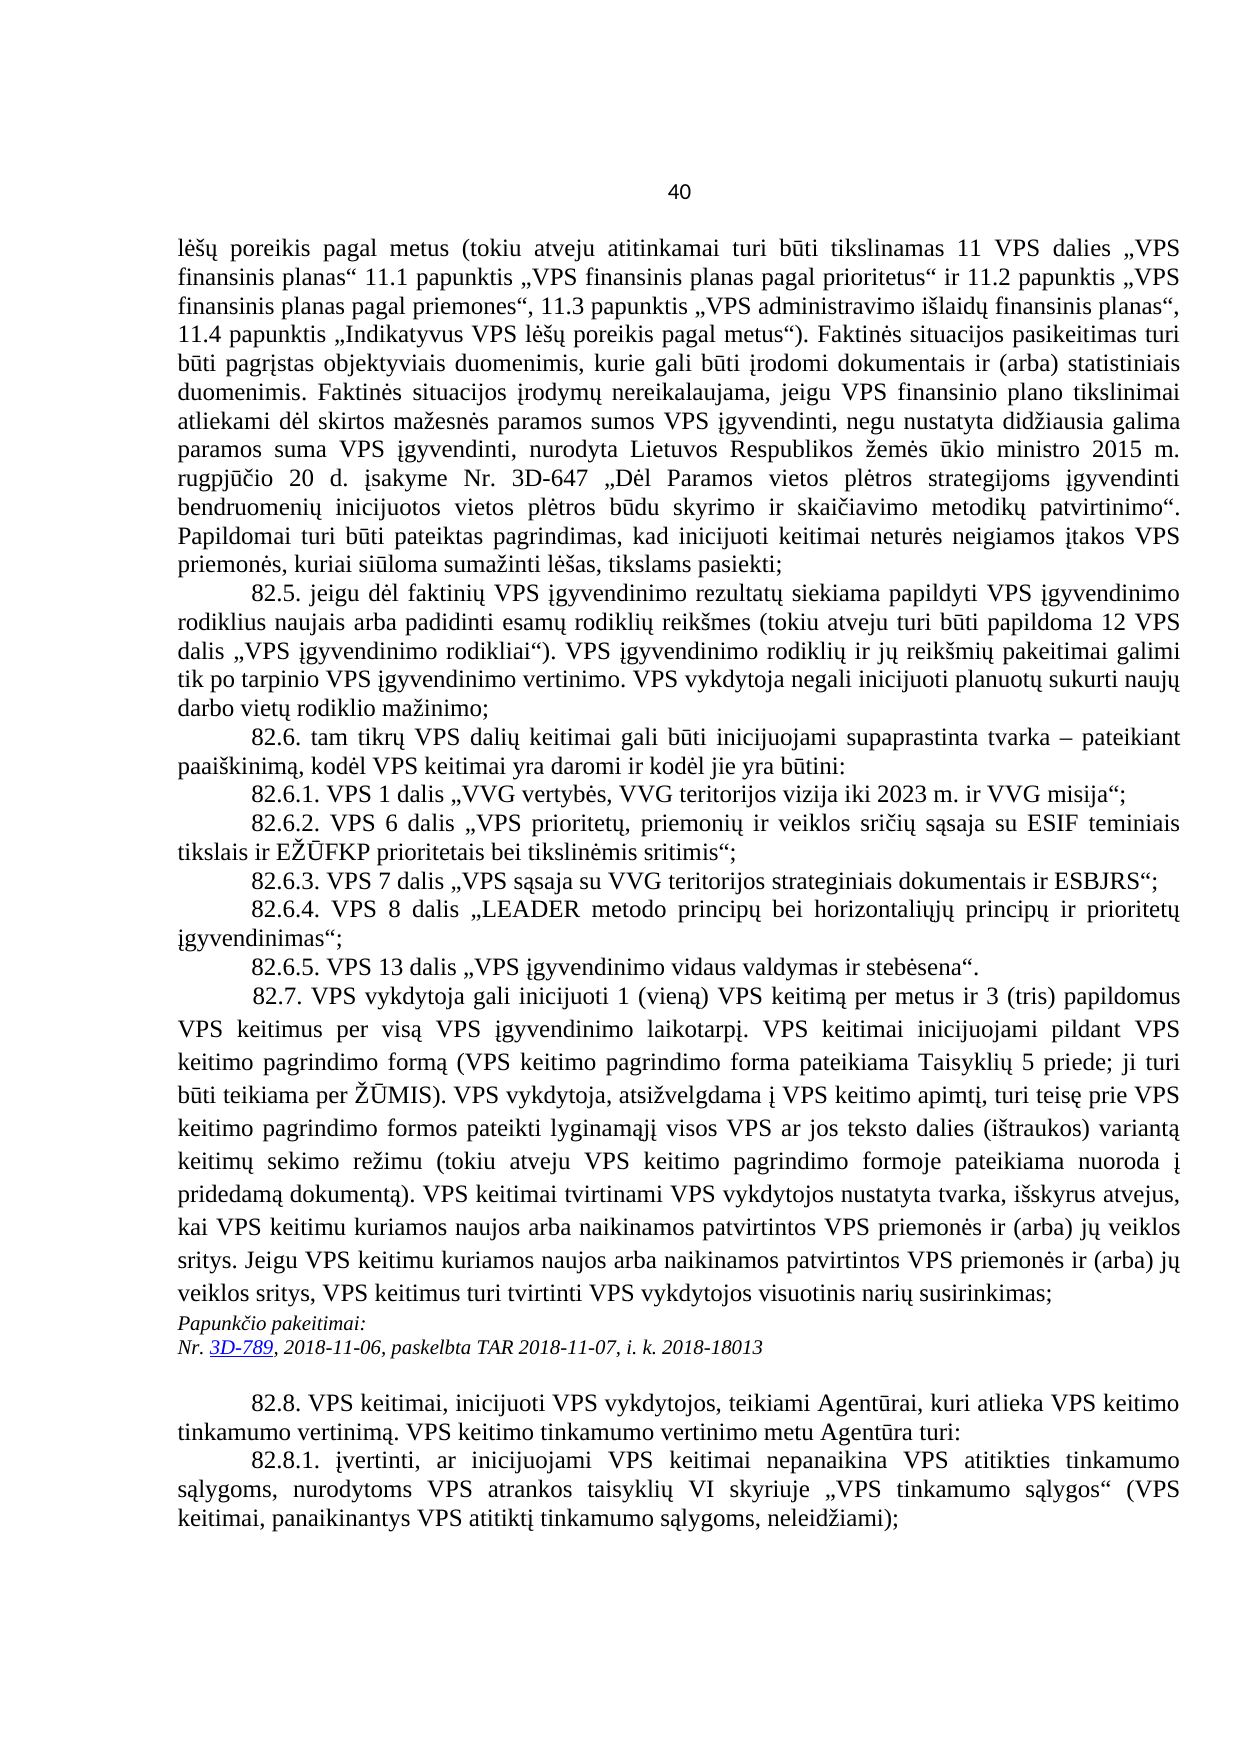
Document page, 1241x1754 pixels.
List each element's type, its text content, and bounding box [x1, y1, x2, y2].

text 82.6.4. VPS 8 dalis „LEADER metodo principų bei horizontaliųjų principų ir prioritetų įgyvendinimas“; [177, 894, 1181, 952]
text 82.6.5. VPS 13 dalis „VPS įgyvendinimo vidaus valdymas ir stebėsena“. [177, 952, 1181, 981]
text 82.8. VPS keitimai, inicijuoti VPS vykdytojos, teikiami Agentūrai, kuri atlieka VPS keitimo tinkamumo vertinimą. VPS keitimo tinkamumo vertinimo metu Agentūra turi: [177, 1388, 1181, 1445]
text 82.6.3. VPS 7 dalis „VPS sąsaja su VVG teritorijos strateginiais dokumentais ir ESBJRS“; [177, 866, 1181, 894]
text 82.7. VPS vykdytoja gali inicijuoti 1 (vieną) VPS keitimą per metus ir 3 (tris) papildomus VPS keitimus per visą VPS įgyvendinimo laikotarpį. VPS keitimai inicijuojami pildant VPS keitimo pagrindimo formą (VPS keitimo pagrindimo forma pateikiama Taisyklių 5 priede; ji turi būti teikiama per ŽŪMIS). VPS vykdytoja, atsižvelgdama į VPS keitimo apimtį, turi teisę prie VPS keitimo pagrindimo formos pateikti lyginamąjį visos VPS ar jos teksto dalies (ištraukos) variantą keitimų sekimo režimu (tokiu atveju VPS keitimo pagrindimo formoje pateikiama nuoroda į pridedamą dokumentą). VPS keitimai tvirtinami VPS vykdytojos nustatyta tvarka, išskyrus atvejus, kai VPS keitimu kuriamos naujos arba naikinamos patvirtintos VPS priemonės ir (arba) jų veiklos sritys. Jeigu VPS keitimu kuriamos naujos arba naikinamos patvirtintos VPS priemonės ir (arba) jų veiklos sritys, VPS keitimus turi tvirtinti VPS vykdytojos visuotinis narių susirinkimas; [177, 981, 1181, 1307]
text 82.8.1. įvertinti, ar inicijuojami VPS keitimai nepanaikina VPS atitikties tinkamumo sąlygoms, nurodytoms VPS atrankos taisyklių VI skyriuje „VPS tinkamumo sąlygos“ (VPS keitimai, panaikinantys VPS atitiktį tinkamumo sąlygoms, neleidžiami); [177, 1445, 1181, 1532]
text Papunkčio pakeitimai: [177, 1311, 1181, 1335]
text 82.5. jeigu dėl faktinių VPS įgyvendinimo rezultatų siekiama papildyti VPS įgyvendinimo rodiklius naujais arba padidinti esamų rodiklių reikšmes (tokiu atveju turi būti papildoma 12 VPS dalis „VPS įgyvendinimo rodikliai“). VPS įgyvendinimo rodiklių ir jų reikšmių pakeitimai galimi tik po tarpinio VPS įgyvendinimo vertinimo. VPS vykdytoja negali inicijuoti planuotų sukurti naujų darbo vietų rodiklio mažinimo; [177, 578, 1181, 722]
text 82.6. tam tikrų VPS dalių keitimai gali būti inicijuojami supaprastinta tvarka – pateikiant paaiškinimą, kodėl VPS keitimai yra daromi ir kodėl jie yra būtini: [177, 722, 1181, 779]
text 82.6.2. VPS 6 dalis „VPS prioritetų, priemonių ir veiklos sričių sąsaja su ESIF teminiais tikslais ir EŽŪFKP prioritetais bei tikslinėmis sritimis“; [177, 808, 1181, 866]
text 82.6.1. VPS 1 dalis „VVG vertybės, VVG teritorijos vizija iki 2023 m. ir VVG misija“; [177, 779, 1181, 808]
text Nr. 3D-789, 2018-11-06, paskelbta TAR 2018-11-07, i. k. 2018-18013 [177, 1335, 1181, 1359]
text lėšų poreikis pagal metus (tokiu atveju atitinkamai turi būti tikslinamas 11 VPS dalies „VPS finansinis planas“ 11.1 papunktis „VPS finansinis planas pagal prioritetus“ ir 11.2 papunktis „VPS finansinis planas pagal priemones“, 11.3 papunktis „VPS administravimo išlaidų finansinis planas“, 11.4 papunktis „Indikatyvus VPS lėšų poreikis pagal metus“). Faktinės situacijos pasikeitimas turi būti pagrįstas objektyviais duomenimis, kurie gali būti įrodomi dokumentais ir (arba) statistiniais duomenimis. Faktinės situacijos įrodymų nereikalaujama, jeigu VPS finansinio plano tikslinimai atliekami dėl skirtos mažesnės paramos sumos VPS įgyvendinti, negu nustatyta didžiausia galima paramos suma VPS įgyvendinti, nurodyta Lietuvos Respublikos žemės ūkio ministro 2015 m. rugpjūčio 20 d. įsakyme Nr. 3D-647 „Dėl Paramos vietos plėtros strategijoms įgyvendinti bendruomenių inicijuotos vietos plėtros būdu skyrimo ir skaičiavimo metodikų patvirtinimo“. Papildomai turi būti pateiktas pagrindimas, kad inicijuoti keitimai neturės neigiamos įtakos VPS priemonės, kuriai siūloma sumažinti lėšas, tikslams pasiekti; [177, 233, 1181, 578]
